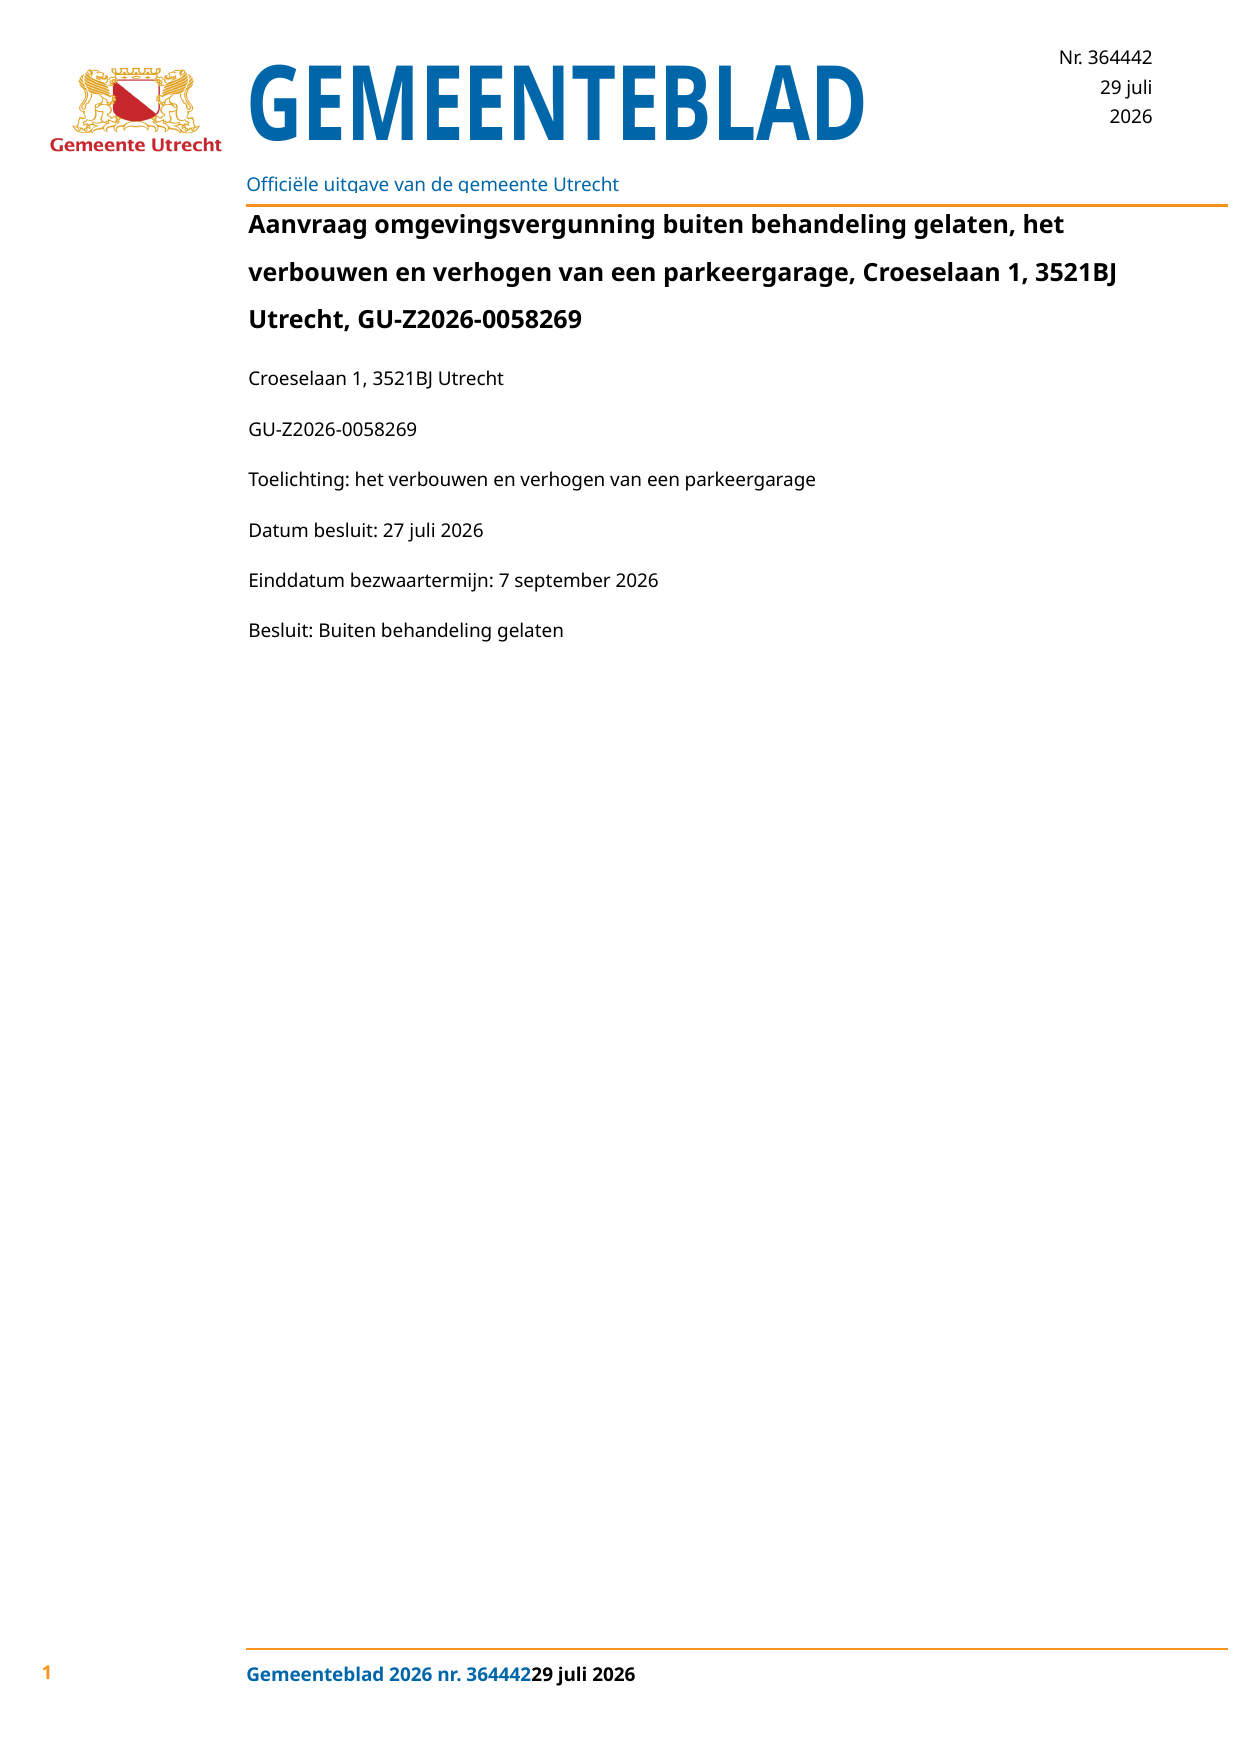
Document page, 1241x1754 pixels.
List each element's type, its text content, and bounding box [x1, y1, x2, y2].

text Croeselaan 1, 3521BJ Utrecht [248, 366, 1152, 391]
text Einddatum bezwaartermijn: 7 september 2026 [248, 567, 1152, 593]
text Besluit: Buiten behandeling gelaten [248, 618, 1152, 643]
picture [41, 47, 231, 172]
text Aanvraag omgevingsvergunning buiten behandeling gelaten, het verbouwen en verhogen van een parkeergarage, Croeselaan 1, 3521BJ Utrecht, GU-Z2026-0058269 [248, 207, 1152, 336]
text Toelichting: het verbouwen en verhogen van een parkeergarage [248, 466, 1152, 492]
text GU-Z2026-0058269 [248, 416, 1152, 442]
text Datum besluit: 27 juli 2026 [248, 517, 1152, 542]
